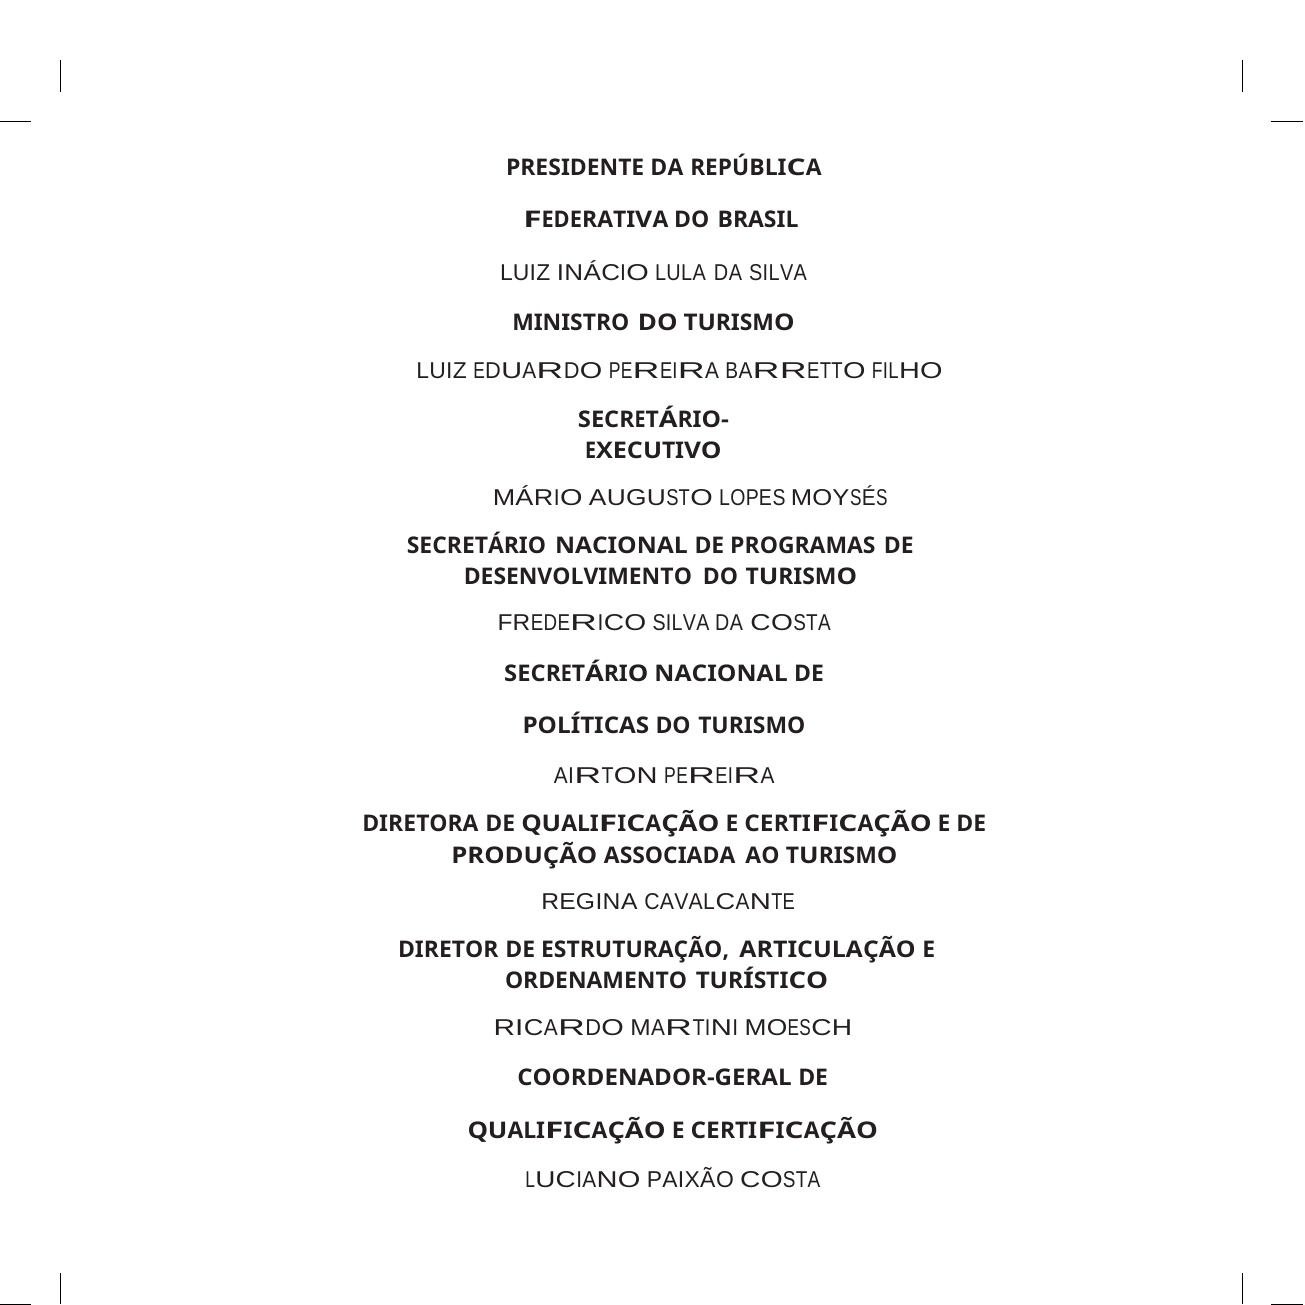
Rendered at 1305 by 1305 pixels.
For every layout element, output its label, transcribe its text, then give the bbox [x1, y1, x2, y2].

text RICARDO MARTINI MOESCH COORDENADOR-GERAL DE QUALIFICAÇÃO E CERTIFICAÇÃO [429, 1014, 916, 1145]
text FREDERICO SILVA DA COSTA SECRETÁRIO NACIONAL DE POLÍTICAS DO TURISMO [456, 609, 871, 741]
text DIRETORA DE QUALIFICAÇÃO E CERTIFICAÇÃO E DE PRODUÇÃO ASSOCIADA AO TURISMO [314, 807, 1034, 870]
text SECRETÁRIO-EXECUTIVO [557, 403, 749, 465]
text AIRTON PEREIRA [456, 762, 871, 788]
text REGINA CAVALCANTE [538, 888, 797, 914]
text PRESIDENTE DA REPÚBLICA FEDERATIVA DO BRASIL [456, 151, 871, 234]
text LUIZ EDUARDO PEREIRA BARRETTO FILHO [369, 358, 989, 384]
text SECRETÁRIO NACIONAL DE PROGRAMAS DE DESENVOLVIMENTO DO TURISMO [360, 529, 960, 591]
text MÁRIO AUGUSTO LOPES MOYSÉS [479, 483, 901, 510]
text LUIZ INÁCIO LULA DA SILVA [456, 259, 850, 285]
text DIRETOR DE ESTRUTURAÇÃO, ARTICULAÇÃO E ORDENAMENTO TURÍSTICO [373, 933, 960, 996]
text MINISTRO DO TURISMO [456, 306, 850, 337]
text LUCIANO PAIXÃO COSTA [429, 1166, 916, 1193]
